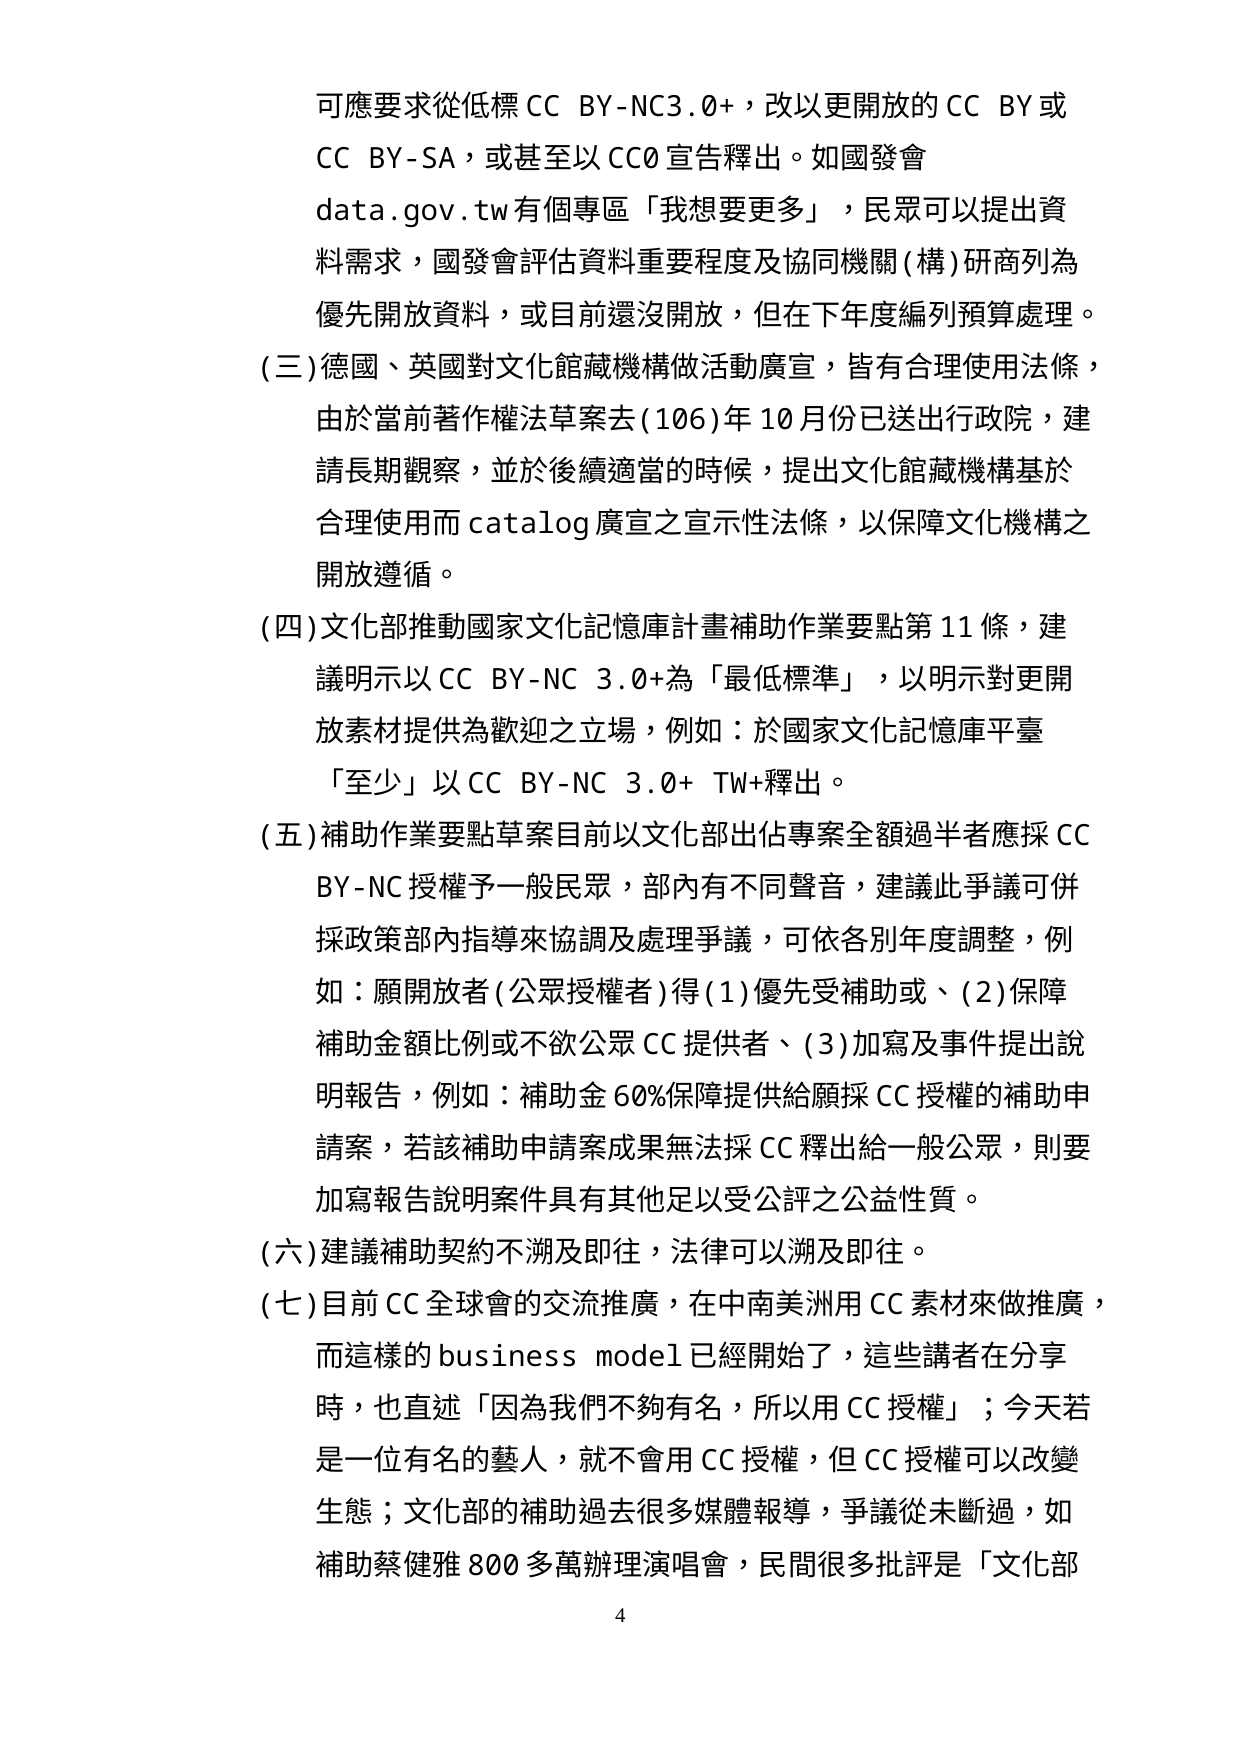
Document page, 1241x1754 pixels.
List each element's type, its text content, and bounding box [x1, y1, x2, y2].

text (二)對於國家文化記憶庫資料開放授權規劃，建請配合「逐步開放、分級授權」的大方向，目前開放程度與國際間授權相較遠遠不足，國際間內容部分很多都用CC0或CC BY，如紐約大都會博物館。而國家文化記憶庫內容統一採用CC BY-NC (姓名標示非商業性)，詮釋資料採用政府資料開放授權條款或PDM或標註CC0拋棄著作權。建議文化部應「建立文化資料開放的民眾陳情與意見吸納管道(公開討論的地方或一個信箱)」，此管道應採流程化、正規化的方式建立，若內容部分，經過民眾要求，這是重要的文化DNA，可以將意見提供給文化部，讓文化部做一個動態的處理，俾重點文化DNA專案，可應要求從低標CC BY-NC3.0+，改以更開放的CC BY或CC BY-SA，或甚至以CC0宣告釋出。如國發會data.gov.tw有個專區「我想要更多」，民眾可以提出資料需求，國發會評估資料重要程度及協同機關(構)研商列為優先開放資料，或目前還沒開放，但在下年度編列預算處理。 [256, 75, 1092, 335]
text (七)目前CC全球會的交流推廣，在中南美洲用CC素材來做推廣，而這樣的business model已經開始了，這些講者在分享時，也直述「因為我們不夠有名，所以用CC授權」；今天若是一位有名的藝人，就不會用CC授權，但CC授權可以改變生態；文化部的補助過去很多媒體報導，爭議從未斷過，如補助蔡健雅800多萬辦理演唱會，民間很多批評是「文化部是公務單位，總是大者恆大」，因為這是保險牌，至少是知名藝人，補助成果是有展現的，但這樣資源就很難落到有創意的新人或後起之秀身上，對於這些未來有可能發光發亮的，就沒有資金的挹注；而補助要點的調整，的確會破壞、改變現在的補助生態，但有時候創新就是破壞性的創新，要能容許它有一些破壞既有局面的可能性，所以要有政策性規劃，如有優先性、補助金額的調整，對於反彈的藝人，可以採用彈性調整，如改寫報告或其他方式處理，這樣可以保障一些願意用公眾授權申請補助金的專案。 [256, 1273, 1092, 1585]
text (五)補助作業要點草案目前以文化部出佔專案全額過半者應採CC BY-NC授權予一般民眾，部內有不同聲音，建議此爭議可併採政策部內指導來協調及處理爭議，可依各別年度調整，例如：願開放者(公眾授權者)得(1)優先受補助或、(2)保障補助金額比例或不欲公眾CC提供者、(3)加寫及事件提出說明報告，例如：補助金60%保障提供給願採CC授權的補助申請案，若該補助申請案成果無法採CC釋出給一般公眾，則要加寫報告說明案件具有其他足以受公評之公益性質。 [256, 804, 1092, 1221]
text (三)德國、英國對文化館藏機構做活動廣宣，皆有合理使用法條，由於當前著作權法草案去(106)年10月份已送出行政院，建請長期觀察，並於後續適當的時候，提出文化館藏機構基於合理使用而catalog廣宣之宣示性法條，以保障文化機構之開放遵循。 [256, 335, 1092, 596]
text (四)文化部推動國家文化記憶庫計畫補助作業要點第11條，建議明示以CC BY-NC 3.0+為「最低標準」，以明示對更開放素材提供為歡迎之立場，例如：於國家文化記憶庫平臺「至少」以CC BY-NC 3.0+ TW+釋出。 [256, 596, 1092, 804]
text (六)建議補助契約不溯及即往，法律可以溯及即往。 [256, 1221, 1092, 1273]
